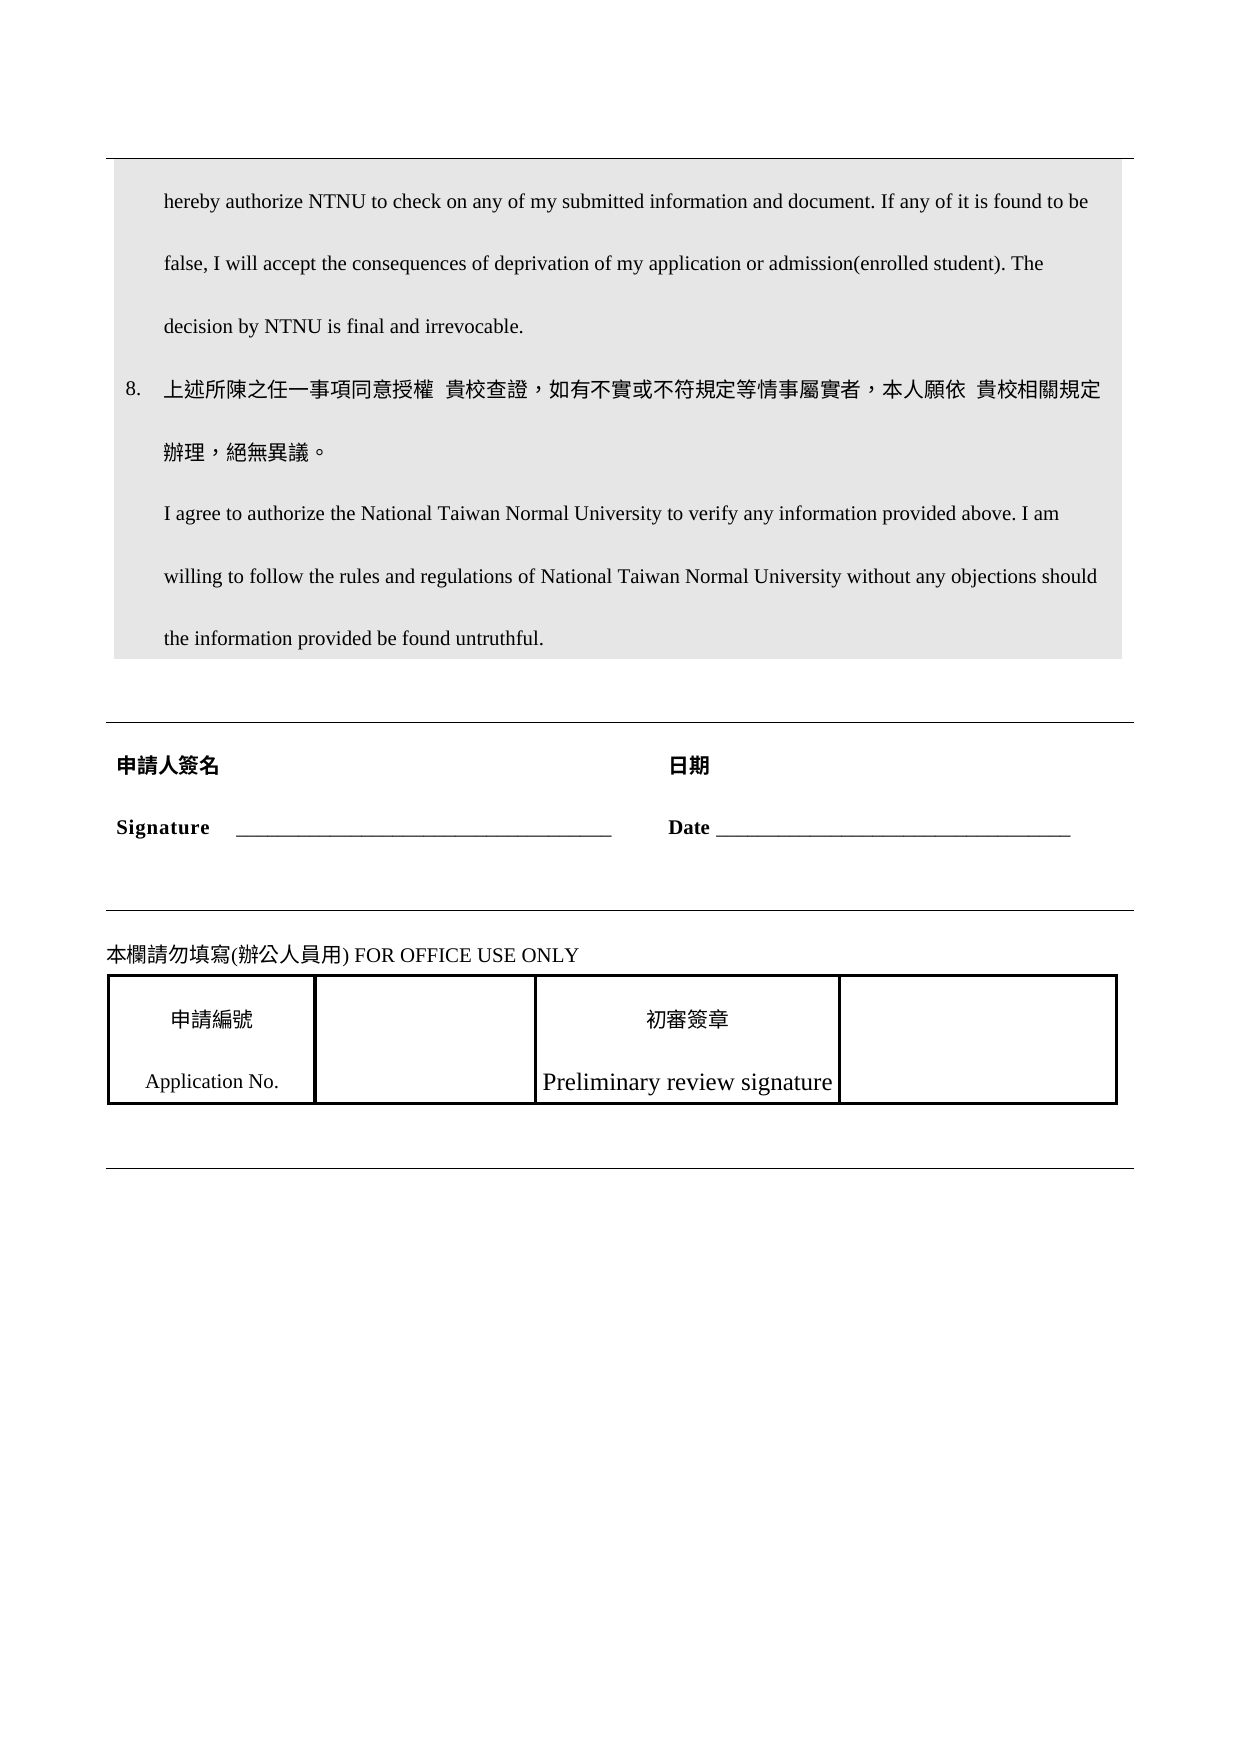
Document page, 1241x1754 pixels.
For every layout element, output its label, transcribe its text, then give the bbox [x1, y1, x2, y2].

table_header 日期 [668, 723, 716, 785]
table_header [841, 977, 1115, 1102]
table_cell [106, 723, 1134, 910]
table_cell [114, 472, 152, 659]
table_header [716, 723, 1124, 785]
table_header 初審簽章 Preliminary review signature [537, 977, 838, 1102]
table_cell Signature [116, 785, 236, 848]
table_header 申請人簽名 [116, 723, 236, 785]
table_cell hereby authorize NTNU to check on any of my submitted information and document. If any of it is found to be false, I will accept the consequences of deprivation of my application or admission(enrolled student). The decision by NTNU is final and irrevocable. [152, 159, 1122, 347]
table_cell [114, 159, 152, 347]
table_cell __________________________________ [716, 785, 1124, 848]
table_cell 8. [114, 347, 152, 472]
table_header 申請編號 Application No. [110, 977, 313, 1102]
table_cell I agree to authorize the National Taiwan Normal University to verify any information provided above. I am willing to follow the rules and regulations of National Taiwan Normal University without any objections should the information provided be found untruthful. [152, 472, 1122, 659]
table_header [317, 977, 534, 1102]
table_cell 上述所陳之任一事項同意授權 貴校查證，如有不實或不符規定等情事屬實者，本人願依 貴校相關規定辦理，絕無異議。 [152, 347, 1122, 472]
table_cell ____________________________________ [236, 785, 668, 848]
table_cell Date [668, 785, 716, 848]
table_cell [106, 159, 1134, 722]
table_header [236, 723, 668, 785]
table_cell 本欄請勿填寫(辦公人員用) FOR OFFICE USE ONLY [106, 911, 1134, 1168]
